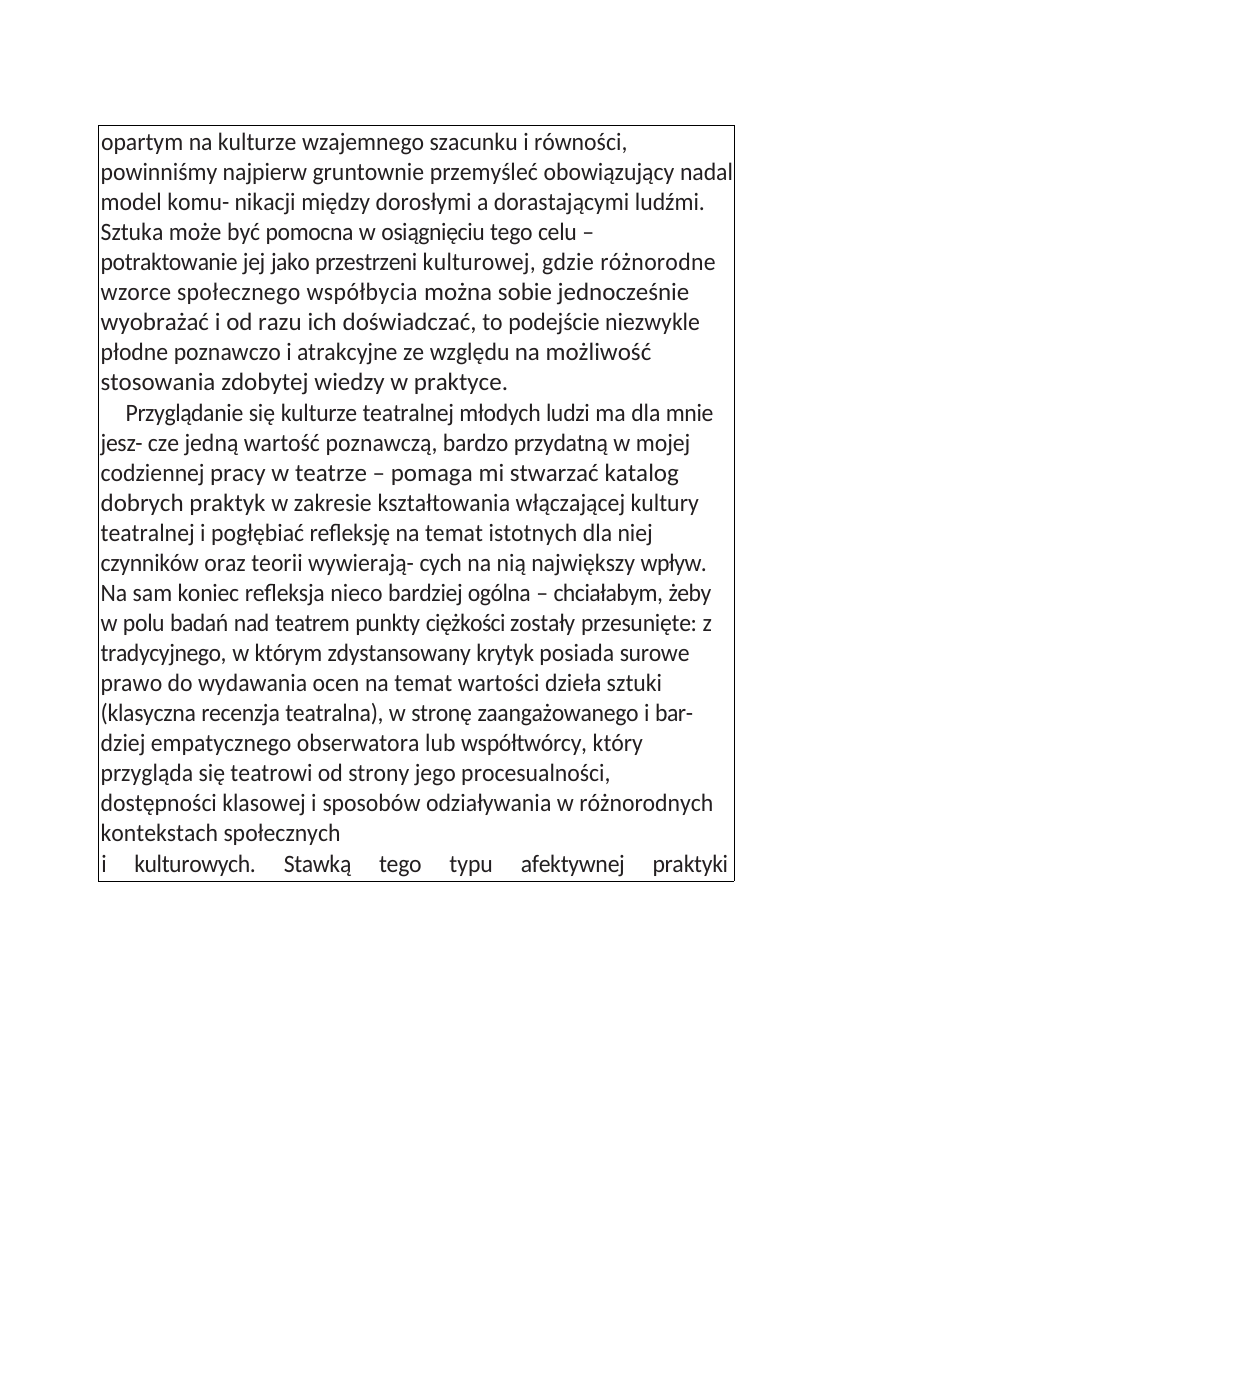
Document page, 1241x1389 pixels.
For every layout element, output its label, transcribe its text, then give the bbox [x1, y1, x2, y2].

text opartym na kulturze wzajemnego szacunku i równości, powinniśmy najpierw gruntownie przemyśleć obowiązujący nadal model komu- nikacji między dorosłymi a dorastającymi ludźmi. Sztuka może być pomocna w osiągnięciu tego celu – potraktowanie jej jako przestrzeni kulturowej, gdzie różnorodne wzorce społecznego współbycia można sobie jednocześnie wyobrażać i od razu ich doświadczać, to podejście niezwykle płodne poznawczo i atrakcyjne ze względu na możliwość stosowania zdobytej wiedzy w praktyce. [100, 127, 733, 397]
text i kulturowych. Stawką tego typu afektywnej praktyki interpretacyjnej jest wytwarzanie wiedzy problematyzującej sposoby powstawania dzieł sztuki i stwarzanie bliższego związku humanistyki z życiem. Nie mam wątpliwości, że warto. [101, 848, 728, 881]
text Przyglądanie się kulturze teatralnej młodych ludzi ma dla mnie jesz- cze jedną wartość poznawczą, bardzo przydatną w mojej codziennej pracy w teatrze – pomaga mi stwarzać katalog dobrych praktyk w zakresie kształtowania włączającej kultury teatralnej i pogłębiać refleksję na temat istotnych dla niej czynników oraz teorii wywierają- cych na nią największy wpływ. Na sam koniec refleksja nieco bardziej ogólna – chciałabym, żeby w polu badań nad teatrem punkty ciężkości zostały przesunięte: z tradycyjnego, w którym zdystansowany krytyk posiada surowe prawo do wydawania ocen na temat wartości dzieła sztuki (klasyczna recenzja teatralna), w stronę zaangażowanego i bar- dziej empatycznego obserwatora lub współtwórcy, który przygląda się teatrowi od strony jego procesualności, dostępności klasowej i sposobów odziaływania w różnorodnych kontekstach społecznych [100, 397, 732, 847]
